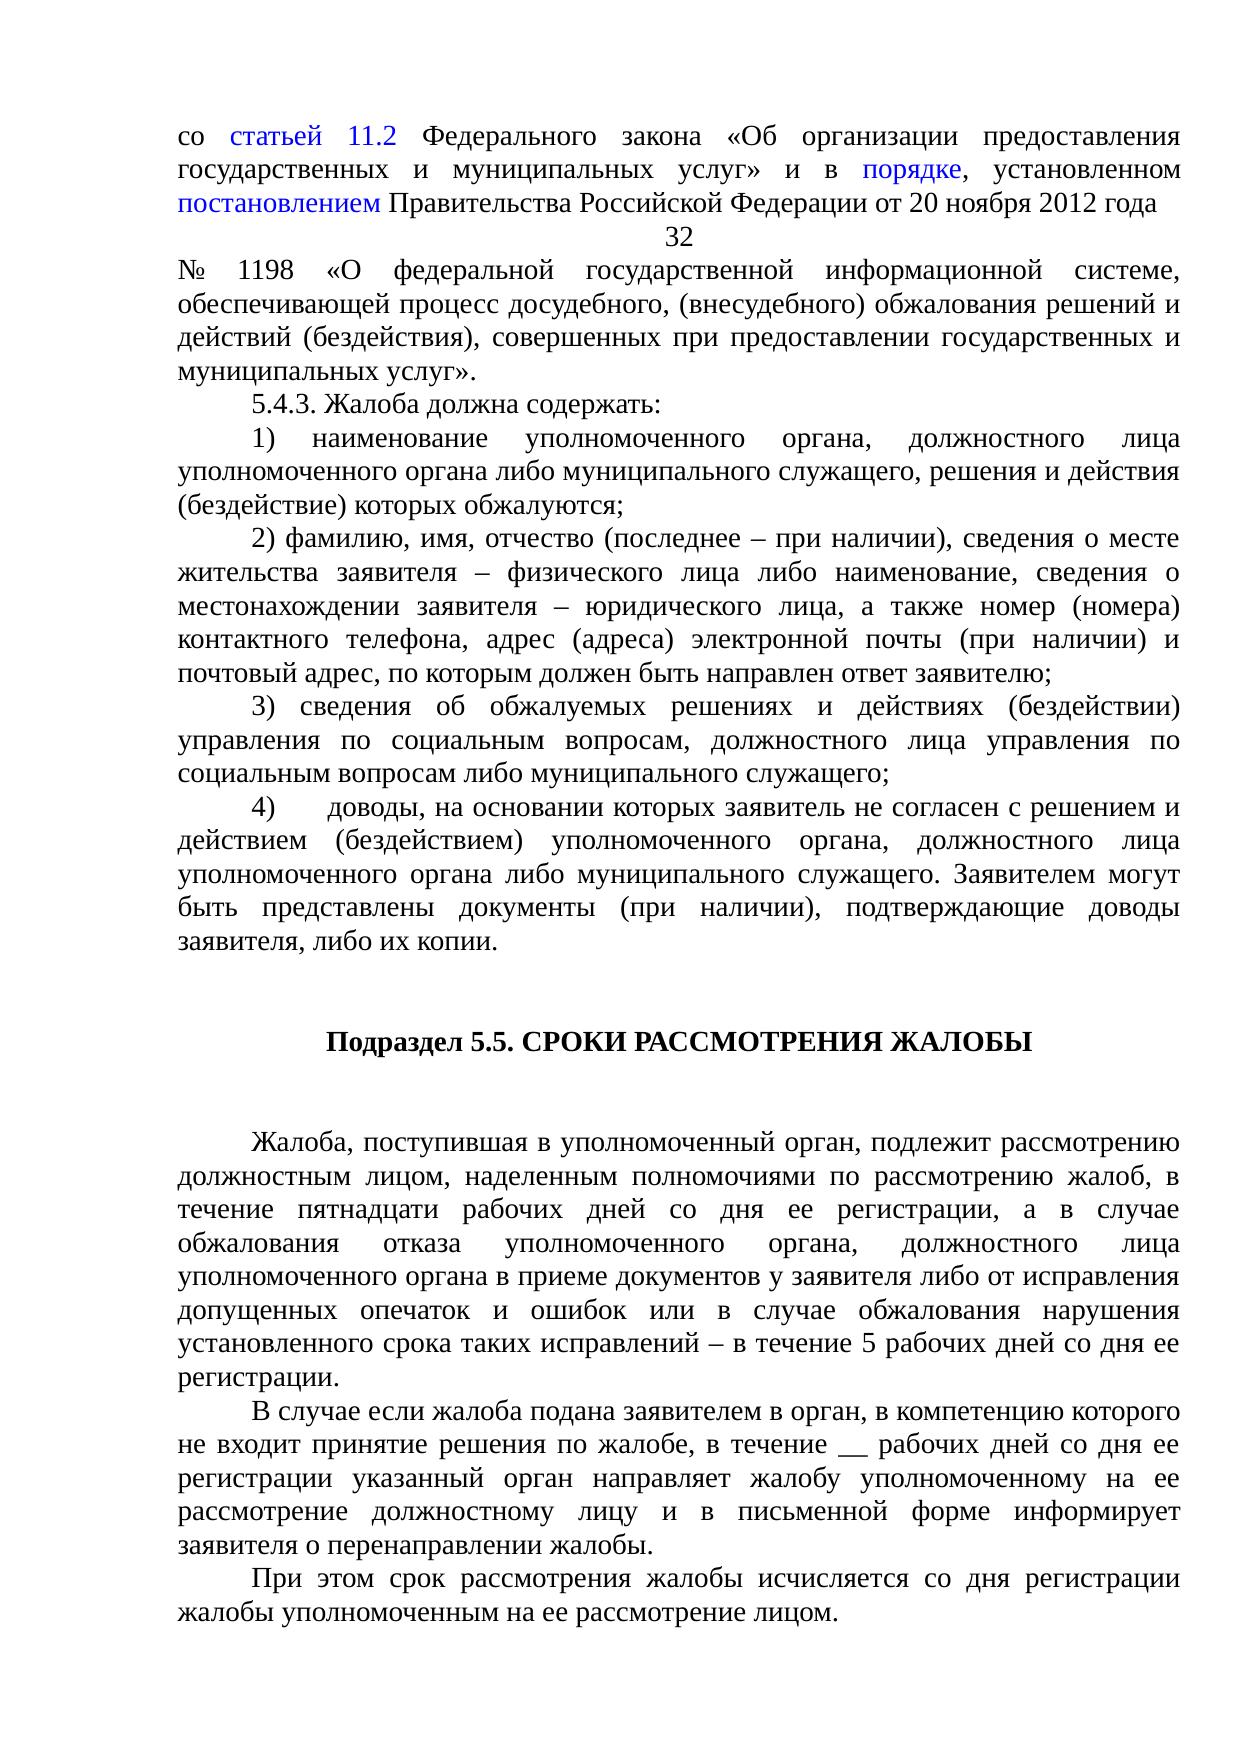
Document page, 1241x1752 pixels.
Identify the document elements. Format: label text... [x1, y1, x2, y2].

subtitle В случае если жалоба подана заявителем в орган, в компетенцию которого не входит принятие решения по жалобе, в течение __ рабочих дней со дня ее регистрации указанный орган направляет жалобу уполномоченному на ее рассмотрение должностному лицу и в письменной форме информирует заявителя о перенаправлении жалобы. [177, 1393, 1181, 1560]
subtitle 5.4.3. Жалоба должна содержать: [177, 386, 1181, 420]
subtitle доводы, на основании которых заявитель не согласен с решением и действием (бездействием) уполномоченного органа, должностного лица уполномоченного органа либо муниципального служащего. Заявителем могут быть представлены документы (при наличии), подтверждающие доводы заявителя, либо их копии. [177, 789, 1181, 957]
subtitle При этом срок рассмотрения жалобы исчисляется со дня регистрации жалобы уполномоченным на ее рассмотрение лицом. [177, 1560, 1181, 1627]
list № 1198 «О федеральной государственной информационной системе, обеспечивающей процесс досудебного, (внесудебного) обжалования решений и действий (бездействия), совершенных при предоставлении государственных и муниципальных услуг». [177, 252, 1181, 386]
subtitle 1) наименование уполномоченного органа, должностного лица уполномоченного органа либо муниципального служащего, решения и действия (бездействие) которых обжалуются; [177, 420, 1181, 521]
subtitle 3) сведения об обжалуемых решениях и действиях (бездействии) управления по социальным вопросам, должностного лица управления по социальным вопросам либо муниципального служащего; [177, 688, 1181, 789]
list со статьей 11.2 Федерального закона «Об организации предоставления государственных и муниципальных услуг» и в порядке, установленном постановлением Правительства Российской Федерации от 20 ноября 2012 года [177, 118, 1181, 219]
subtitle 2) фамилию, имя, отчество (последнее – при наличии), сведения о месте жительства заявителя – физического лица либо наименование, сведения о местонахождении заявителя – юридического лица, а также номер (номера) контактного телефона, адрес (адреса) электронной почты (при наличии) и почтовый адрес, по которым должен быть направлен ответ заявителю; [177, 521, 1181, 688]
subtitle Подраздел 5.5. СРОКИ РАССМОТРЕНИЯ ЖАЛОБЫ [177, 1024, 1181, 1057]
subtitle Жалоба, поступившая в уполномоченный орган, подлежит рассмотрению должностным лицом, наделенным полномочиями по рассмотрению жалоб, в течение пятнадцати рабочих дней со дня ее регистрации, а в случае обжалования отказа уполномоченного органа, должностного лица уполномоченного органа в приеме документов у заявителя либо от исправления допущенных опечаток и ошибок или в случае обжалования нарушения установленного срока таких исправлений – в течение 5 рабочих дней со дня ее регистрации. [177, 1124, 1181, 1393]
list 32 [177, 219, 1181, 252]
